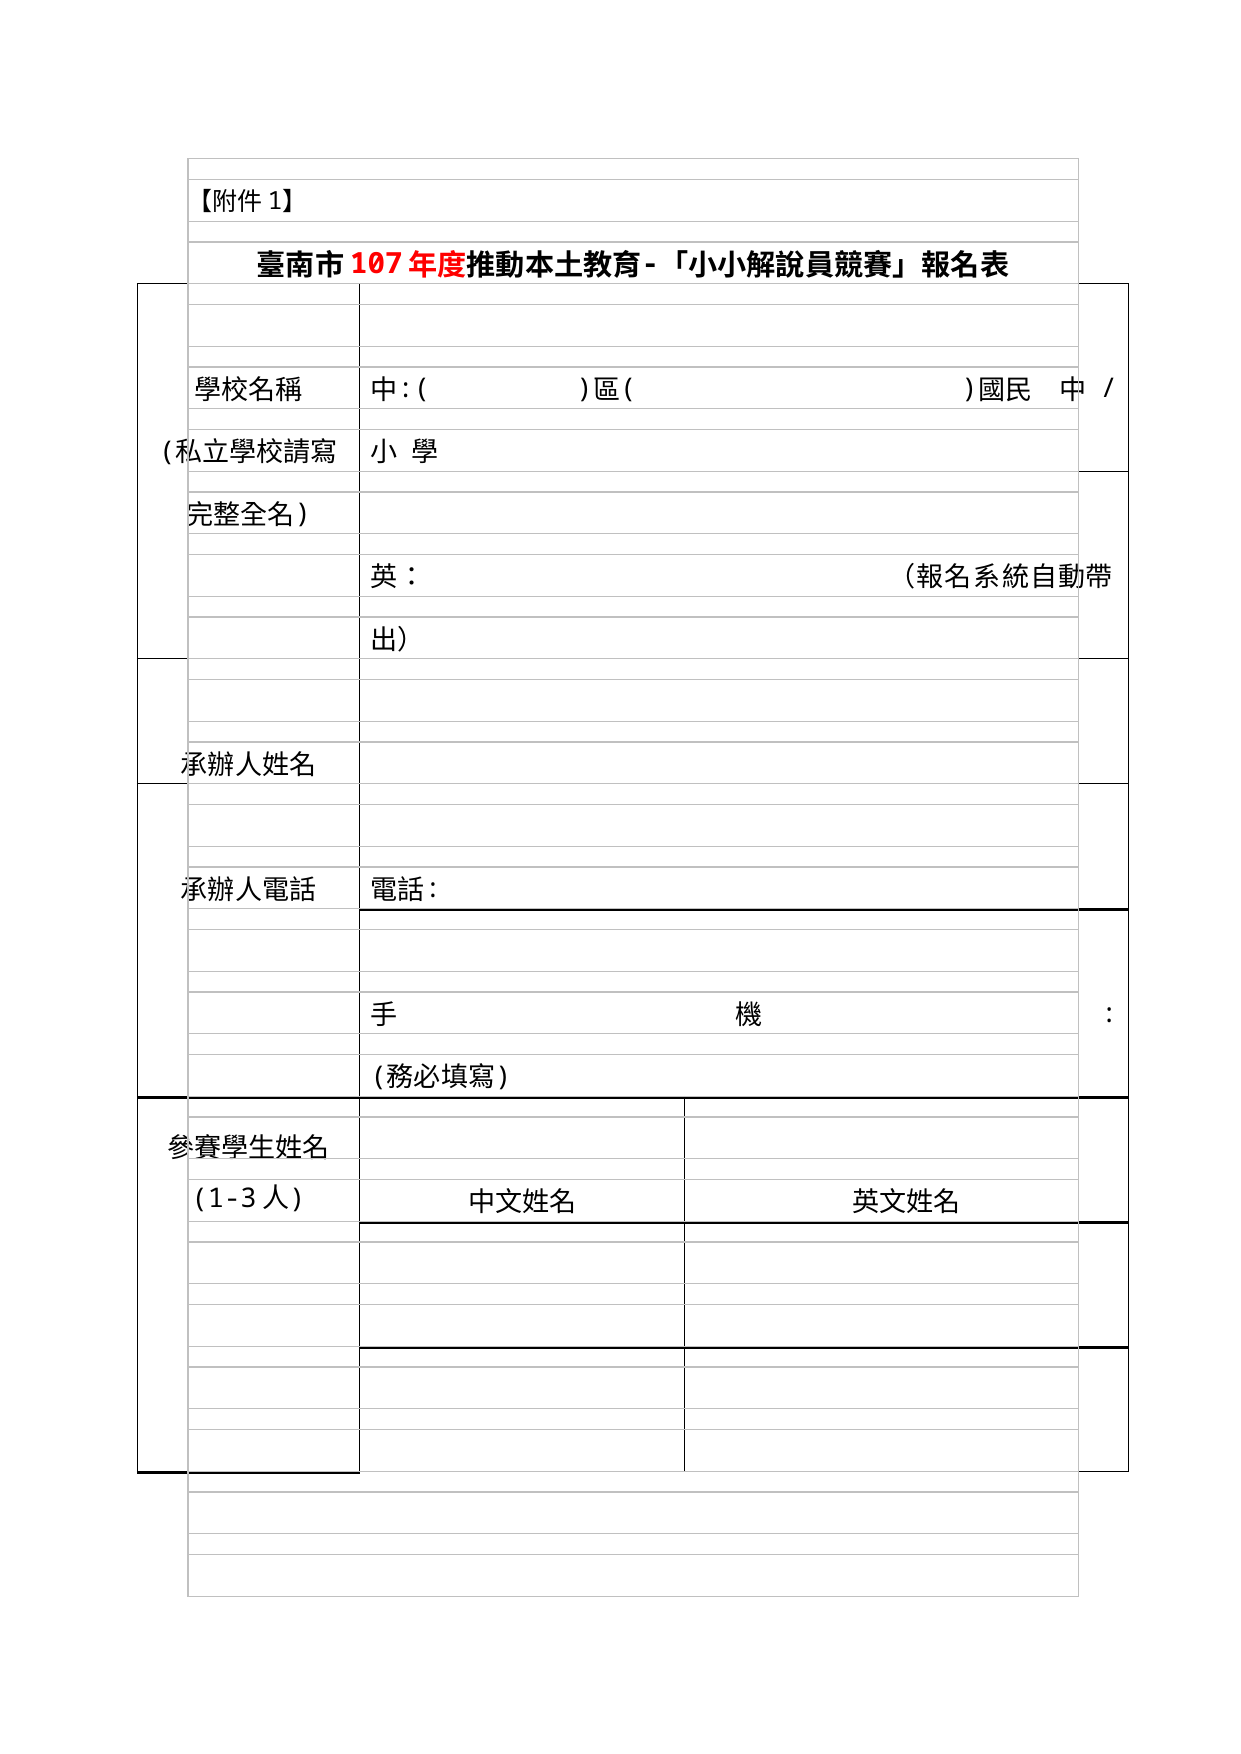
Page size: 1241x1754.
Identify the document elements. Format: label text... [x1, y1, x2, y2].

table_cell [685, 1099, 1078, 1116]
table_header 學校名稱 (私立學校請寫完整全名) [138, 284, 187, 658]
table_cell [360, 1243, 684, 1283]
table_cell 手機: (務必填寫) [360, 972, 1078, 991]
table_cell 手機: (務必填寫) [360, 1055, 1078, 1096]
table_cell [360, 805, 1078, 846]
table_cell [685, 1284, 1078, 1304]
table_header 中:( )區( )國民 中 / 小 學 [360, 368, 1078, 408]
table_cell 參賽學生姓名 (1-3人) [189, 1347, 359, 1366]
text [189, 159, 1078, 179]
table_cell 承辦人電話 [189, 847, 359, 866]
table_header 學校名稱 (私立學校請寫完整全名) [189, 618, 359, 658]
table_cell 參賽學生姓名 (1-3人) [189, 1180, 359, 1221]
table_cell [685, 1305, 1078, 1346]
table_cell [1079, 1349, 1128, 1471]
table_header 中:( )區( )國民 中 / 小 學 [1079, 284, 1128, 471]
table_header 學校名稱 (私立學校請寫完整全名) [189, 430, 359, 471]
table_cell 承辦人電話 [189, 805, 359, 846]
text [189, 222, 1078, 241]
table_cell [360, 1284, 684, 1304]
table_cell 承辦人電話 [189, 972, 359, 991]
table_cell 英： （報名系統自動帶出） [360, 555, 1078, 596]
table_header 學校名稱 (私立學校請寫完整全名) [189, 305, 359, 346]
table_cell 英： （報名系統自動帶出） [360, 597, 1078, 616]
table_cell 中文姓名 [360, 1180, 684, 1221]
table_header 學校名稱 (私立學校請寫完整全名) [189, 597, 359, 616]
table_cell 英： （報名系統自動帶出） [360, 534, 1078, 554]
table_cell 承辦人姓名 [189, 722, 359, 741]
table_cell [685, 1224, 1078, 1241]
table_cell [1079, 1099, 1128, 1221]
table_header 中:( )區( )國民 中 / 小 學 [360, 430, 1078, 471]
table_header 學校名稱 (私立學校請寫完整全名) [189, 555, 359, 596]
table_cell 承辦人姓名 [189, 743, 359, 783]
table_cell 參賽學生姓名 (1-3人) [189, 1368, 359, 1408]
table_header 學校名稱 (私立學校請寫完整全名) [189, 368, 359, 408]
table_cell 參賽學生姓名 (1-3人) [138, 1099, 187, 1471]
table_cell 參賽學生姓名 (1-3人) [189, 1243, 359, 1283]
table_header 中:( )區( )國民 中 / 小 學 [360, 409, 1078, 429]
table_cell [360, 743, 1078, 783]
table_header 中:( )區( )國民 中 / 小 學 [360, 305, 1078, 346]
table_cell [360, 1430, 684, 1471]
table_cell 英： （報名系統自動帶出） [360, 472, 1078, 491]
table_header 學校名稱 (私立學校請寫完整全名) [189, 493, 359, 533]
table_cell [360, 1224, 684, 1241]
table_cell 參賽學生姓名 (1-3人) [189, 1409, 359, 1429]
table_cell [360, 1305, 684, 1346]
table_cell 承辦人電話 [189, 868, 359, 908]
table_cell 參賽學生姓名 (1-3人) [189, 1430, 359, 1471]
table_cell [360, 680, 1078, 721]
table_cell 參賽學生姓名 (1-3人) [189, 1159, 359, 1179]
table_cell 英： （報名系統自動帶出） [1079, 472, 1128, 658]
table_cell [685, 1159, 1078, 1179]
table_cell 電話: [360, 868, 1078, 908]
table_cell [685, 1368, 1078, 1408]
table_header 學校名稱 (私立學校請寫完整全名) [189, 409, 359, 429]
table_header 中:( )區( )國民 中 / 小 學 [360, 347, 1078, 366]
table_cell 英： （報名系統自動帶出） [360, 493, 1078, 533]
table_cell [360, 784, 1078, 804]
table_cell [685, 1430, 1078, 1471]
table_cell 手機: (務必填寫) [1079, 911, 1128, 1096]
table_cell [360, 1159, 684, 1179]
table_cell 承辦人電話 [189, 930, 359, 971]
table_cell [360, 1349, 684, 1366]
table_cell 手機: (務必填寫) [360, 993, 1078, 1033]
table_cell 承辦人電話 [189, 1034, 359, 1054]
table_cell [1079, 659, 1128, 783]
table_header 學校名稱 (私立學校請寫完整全名) [189, 534, 359, 554]
table_cell 參賽學生姓名 (1-3人) [189, 1099, 359, 1116]
table_cell [360, 722, 1078, 741]
table_cell [360, 1118, 684, 1158]
table_cell 承辦人電話 [189, 993, 359, 1033]
table_cell [1079, 1224, 1128, 1346]
table_cell [360, 847, 1078, 866]
table_cell [360, 1409, 684, 1429]
table_cell [685, 1118, 1078, 1158]
table_cell 手機: (務必填寫) [360, 930, 1078, 971]
table_cell [685, 1409, 1078, 1429]
table_header 學校名稱 (私立學校請寫完整全名) [189, 347, 359, 366]
table_cell 承辦人電話 [138, 784, 187, 1096]
table_header 學校名稱 (私立學校請寫完整全名) [189, 284, 359, 304]
table_cell 承辦人姓名 [189, 659, 359, 679]
table_cell 參賽學生姓名 (1-3人) [189, 1305, 359, 1346]
table_cell [360, 1099, 684, 1116]
text 臺南市107年度推動本土教育-「小小解說員競賽」報名表 [189, 243, 1078, 283]
table_cell 英： （報名系統自動帶出） [360, 618, 1078, 658]
table_cell [360, 1368, 684, 1408]
table_cell [1079, 784, 1128, 908]
table_cell [360, 659, 1078, 679]
table_cell 承辦人姓名 [189, 680, 359, 721]
table_cell 參賽學生姓名 (1-3人) [189, 1284, 359, 1304]
table_cell [685, 1349, 1078, 1366]
table_header 中:( )區( )國民 中 / 小 學 [360, 284, 1078, 304]
text 【附件1】 [189, 180, 1078, 221]
table_cell 參賽學生姓名 (1-3人) [189, 1222, 359, 1241]
table_cell 英文姓名 [685, 1180, 1078, 1221]
table_cell 承辦人電話 [189, 1055, 359, 1096]
table_cell 手機: (務必填寫) [360, 911, 1078, 929]
table_cell 承辦人電話 [189, 784, 359, 804]
table_cell 承辦人電話 [189, 909, 359, 929]
table_cell 承辦人姓名 [138, 659, 187, 783]
table_cell 手機: (務必填寫) [360, 1034, 1078, 1054]
table_cell [685, 1243, 1078, 1283]
table_header 學校名稱 (私立學校請寫完整全名) [189, 472, 359, 491]
table_cell 參賽學生姓名 (1-3人) [189, 1118, 359, 1158]
